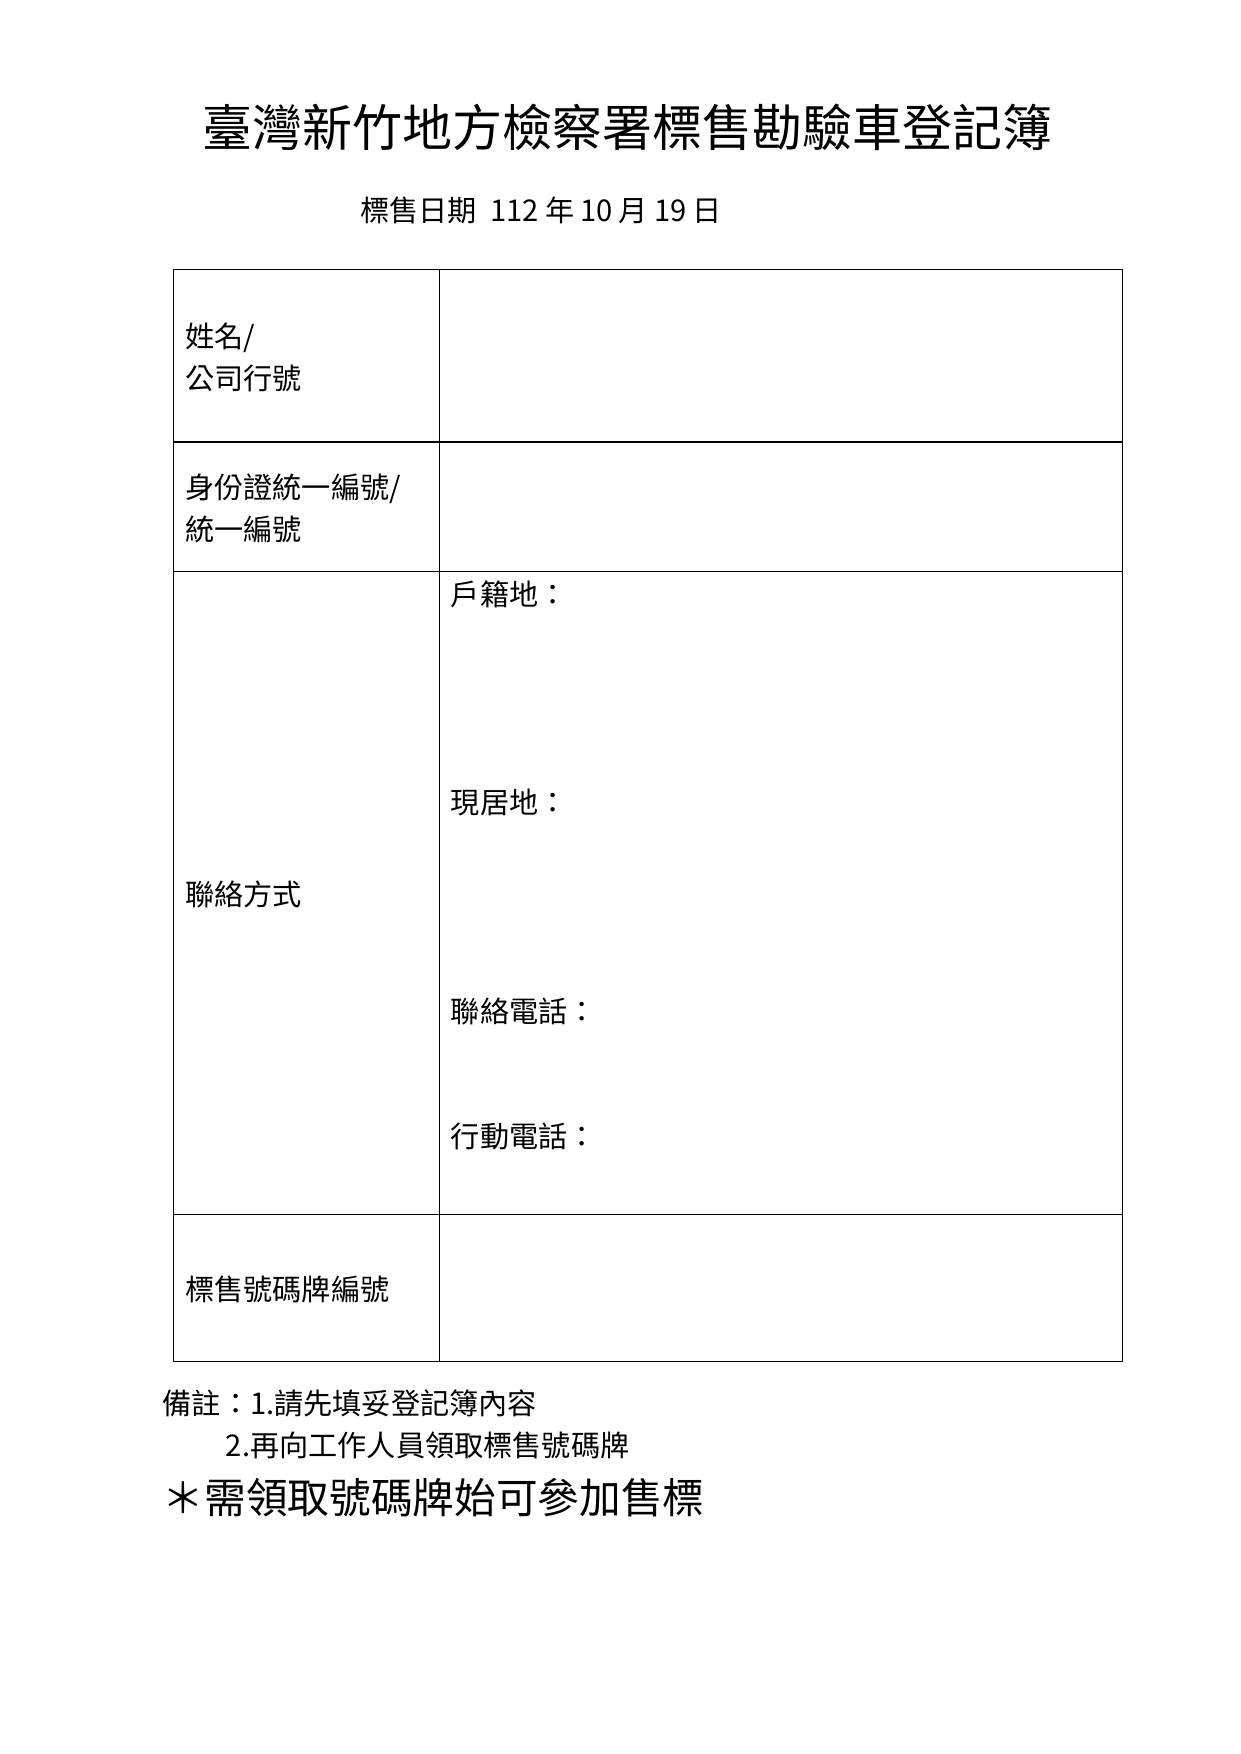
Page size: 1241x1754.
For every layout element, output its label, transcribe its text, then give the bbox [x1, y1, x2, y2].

text ＊需領取號碼牌始可參加售標 [162, 1465, 1137, 1525]
table_cell [440, 443, 1122, 571]
table_cell 標售號碼牌編號 [174, 1215, 439, 1361]
table_cell 戶籍地： 現居地： 聯絡電話： 行動電話： [440, 572, 1122, 1214]
text 標售日期 112 年 10月 19日 [118, 180, 1137, 232]
text 2.再向工作人員領取標售號碼牌 [162, 1423, 1137, 1465]
table_cell [440, 1215, 1122, 1361]
text 備註：1.請先填妥登記簿內容 [162, 1381, 1137, 1423]
text 臺灣新竹地方檢察署標售勘驗車登記簿 [118, 89, 1137, 161]
table_header 姓名/ 公司行號 [174, 270, 439, 441]
table_cell 聯絡方式 [174, 572, 439, 1214]
table_cell 身份證統一編號/ 統一編號 [174, 443, 439, 571]
table_header [440, 270, 1122, 441]
